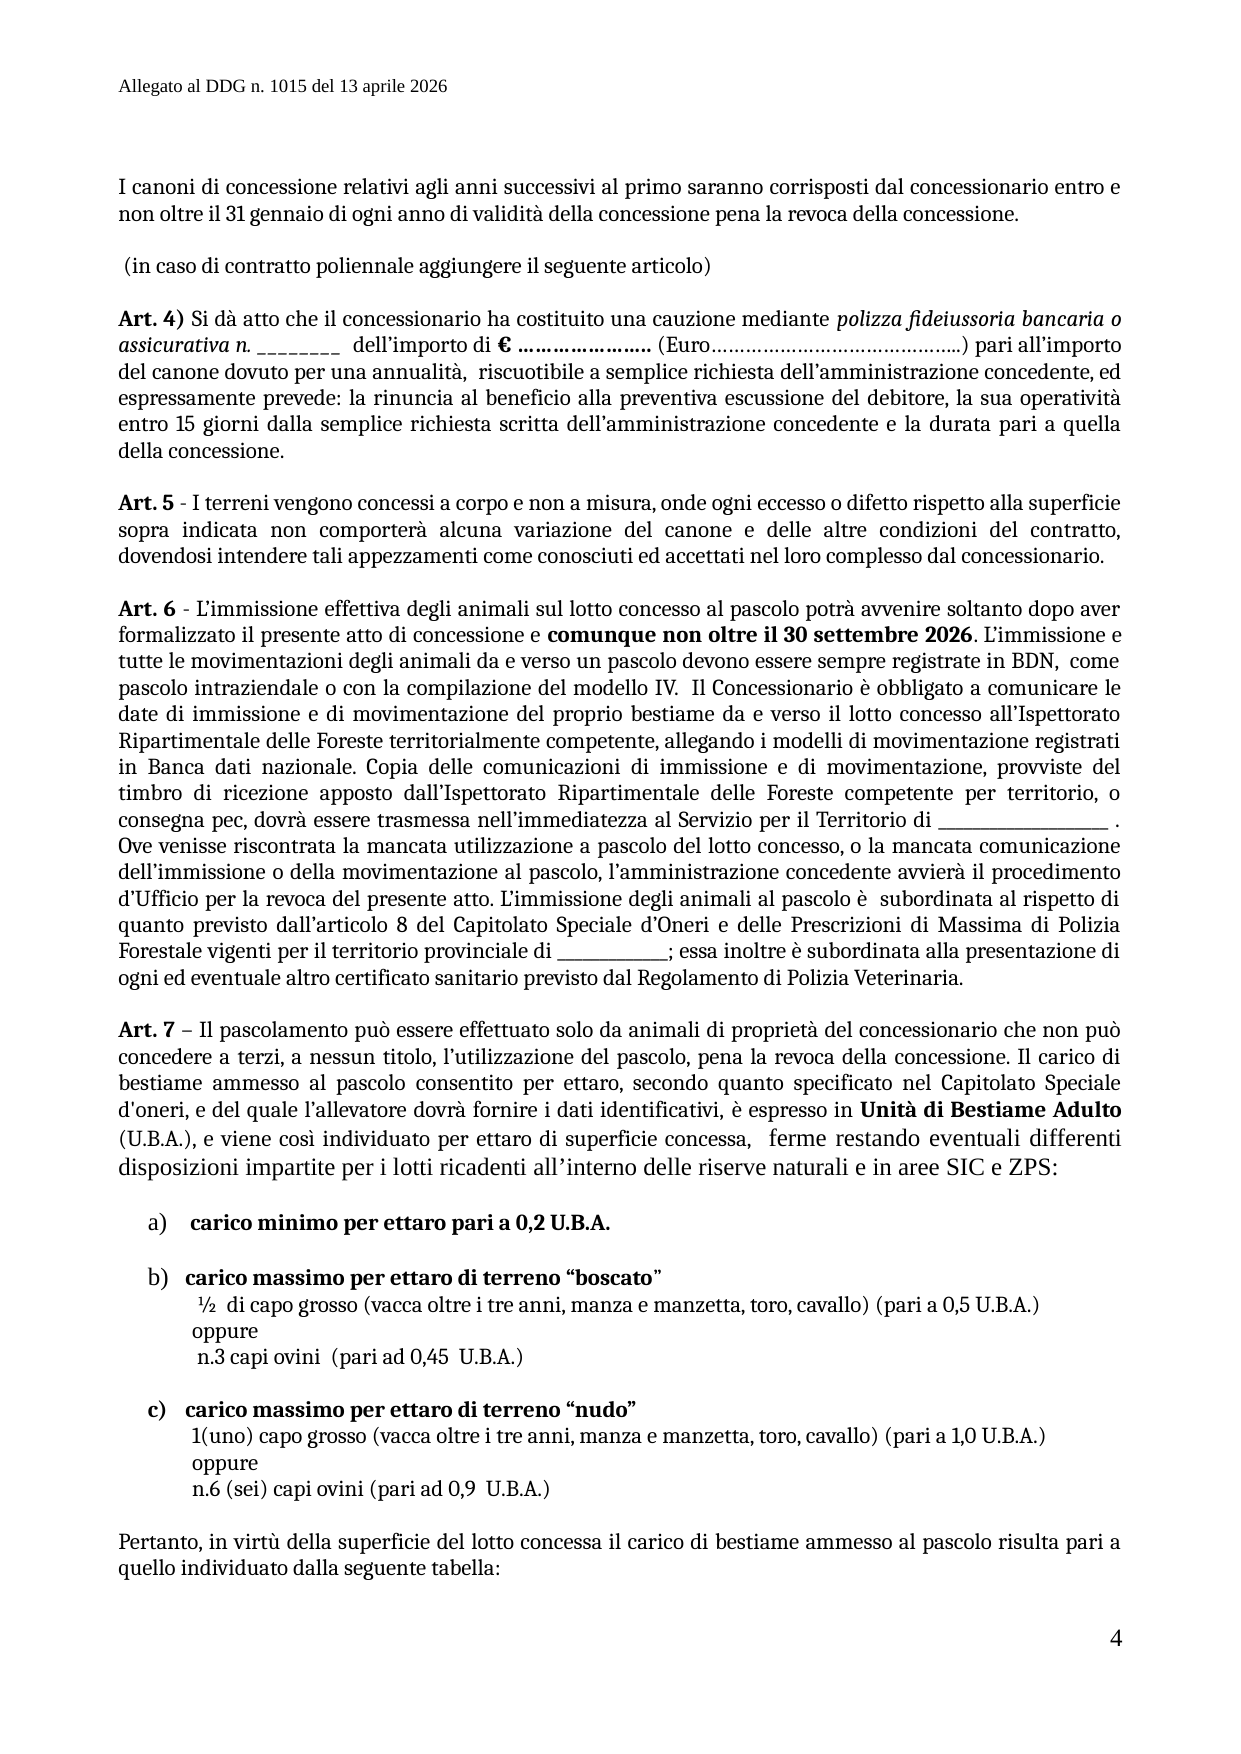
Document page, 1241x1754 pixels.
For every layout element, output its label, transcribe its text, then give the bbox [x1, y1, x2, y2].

text n.3 capi ovini (pari ad 0,45 U.B.A.) [192, 1344, 1122, 1370]
text (in caso di contratto poliennale aggiungere il seguente articolo) [118, 253, 1122, 279]
text oppure [192, 1318, 1122, 1344]
text oppure [192, 1449, 1122, 1476]
list carico minimo per ettaro pari a 0,2 U.B.A. [148, 1207, 1122, 1236]
text Art. 7 – Il pascolamento può essere effettuato solo da animali di proprietà del concessionario che non può concedere a terzi, a nessun titolo, l’utilizzazione del pascolo, pena la revoca della concessione. Il carico di bestiame ammesso al pascolo consentito per ettaro, secondo quanto specificato nel Capitolato Speciale d'oneri, e del quale l’allevatore dovrà fornire i dati identificativi, è espresso in Unità di Bestiame Adulto (U.B.A.), e viene così individuato per ettaro di superficie concessa, ferme restando eventuali differenti disposizioni impartite per i lotti ricadenti all’interno delle riserve naturali e in aree SIC e ZPS: [118, 1017, 1122, 1181]
text Art. 5 - I terreni vengono concessi a corpo e non a misura, onde ogni eccesso o difetto rispetto alla superficie sopra indicata non comporterà alcuna variazione del canone e delle altre condizioni del contratto, dovendosi intendere tali appezzamenti come conosciuti ed accettati nel loro complesso dal concessionario. [118, 490, 1122, 569]
list carico massimo per ettaro di terreno “nudo” [148, 1397, 1122, 1423]
list carico massimo per ettaro di terreno “boscato” [148, 1262, 1122, 1291]
text Art. 6 - L’immissione effettiva degli animali sul lotto concesso al pascolo potrà avvenire soltanto dopo aver formalizzato il presente atto di concessione e comunque non oltre il 30 settembre 2026. L’immissione e tutte le movimentazioni degli animali da e verso un pascolo devono essere sempre registrate in BDN, come pascolo intraziendale o con la compilazione del modello IV. Il Concessionario è obbligato a comunicare le date di immissione e di movimentazione del proprio bestiame da e verso il lotto concesso all’Ispettorato Ripartimentale delle Foreste territorialmente competente, allegando i modelli di movimentazione registrati in Banca dati nazionale. Copia delle comunicazioni di immissione e di movimentazione, provviste del timbro di ricezione apposto dall’Ispettorato Ripartimentale delle Foreste competente per territorio, o consegna pec, dovrà essere trasmessa nell’immediatezza al Servizio per il Territorio di ____________________ . Ove venisse riscontrata la mancata utilizzazione a pascolo del lotto concesso, o la mancata comunicazione dell’immissione o della movimentazione al pascolo, l’amministrazione concedente avvierà il procedimento d’Ufficio per la revoca del presente atto. L’immissione degli animali al pascolo è subordinata al rispetto di quanto previsto dall’articolo 8 del Capitolato Speciale d’Oneri e delle Prescrizioni di Massima di Polizia Forestale vigenti per il territorio provinciale di _____________; essa inoltre è subordinata alla presentazione di ogni ed eventuale altro certificato sanitario previsto dal Regolamento di Polizia Veterinaria. [118, 596, 1122, 991]
text I canoni di concessione relativi agli anni successivi al primo saranno corrisposti dal concessionario entro e non oltre il 31 gennaio di ogni anno di validità della concessione pena la revoca della concessione. [118, 174, 1122, 227]
text Art. 4) Si dà atto che il concessionario ha costituito una cauzione mediante polizza fideiussoria bancaria o assicurativa n. ________ dell’importo di € ………………….. (Euro……………………………………..) pari all’importo del canone dovuto per una annualità, riscuotibile a semplice richiesta dell’amministrazione concedente, ed espressamente prevede: la rinuncia al beneficio alla preventiva escussione del debitore, la sua operatività entro 15 giorni dalla semplice richiesta scritta dell’amministrazione concedente e la durata pari a quella della concessione. [118, 306, 1122, 464]
text ½ di capo grosso (vacca oltre i tre anni, manza e manzetta, toro, cavallo) (pari a 0,5 U.B.A.) [192, 1291, 1122, 1318]
text Pertanto, in virtù della superficie del lotto concessa il carico di bestiame ammesso al pascolo risulta pari a quello individuato dalla seguente tabella: [118, 1528, 1122, 1581]
text n.6 (sei) capi ovini (pari ad 0,9 U.B.A.) [192, 1476, 1122, 1502]
text 1(uno) capo grosso (vacca oltre i tre anni, manza e manzetta, toro, cavallo) (pari a 1,0 U.B.A.) [192, 1423, 1122, 1449]
